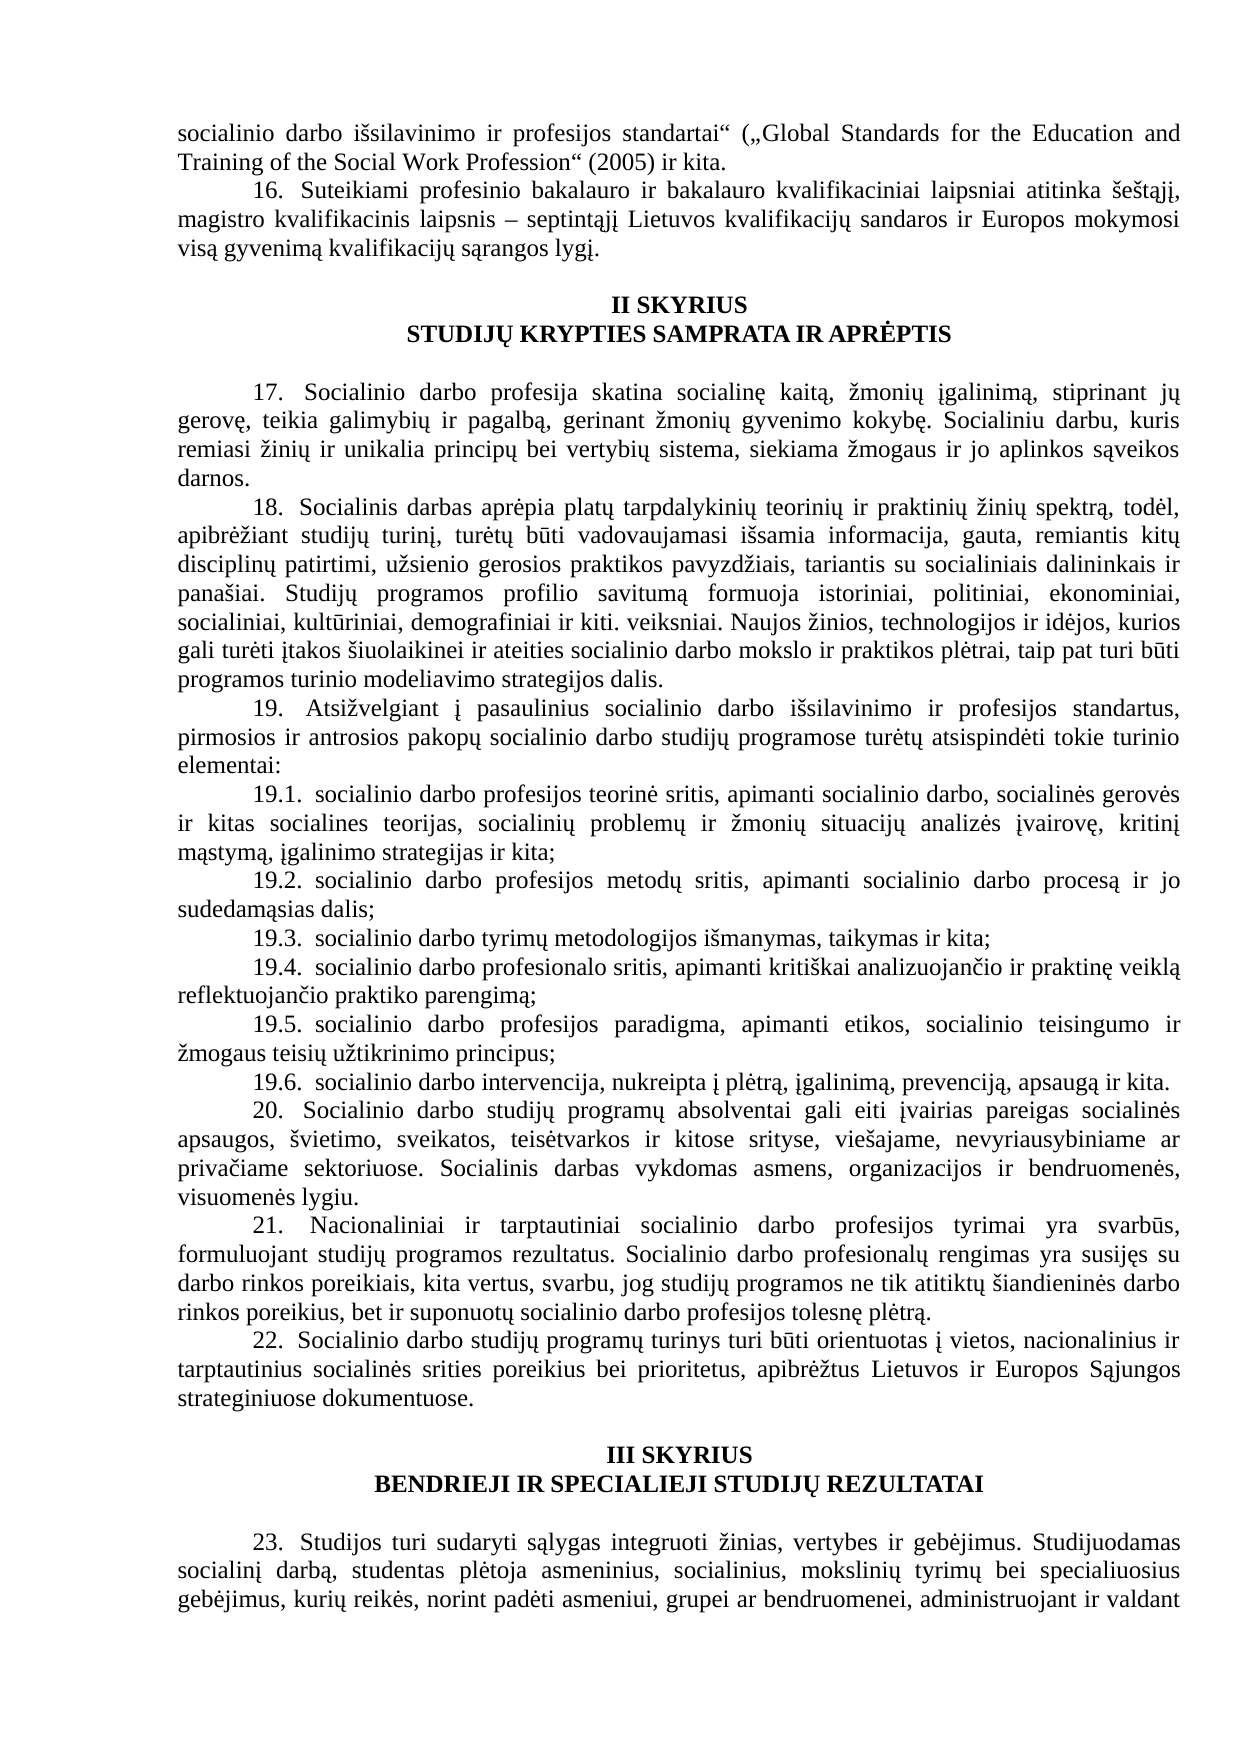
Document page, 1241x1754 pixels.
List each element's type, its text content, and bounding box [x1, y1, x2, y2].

text III SKYRIUS [177, 1441, 1181, 1469]
text 22. Socialinio darbo studijų programų turinys turi būti orientuotas į vietos, nacionalinius ir tarptautinius socialinės srities poreikius bei prioritetus, apibrėžtus Lietuvos ir Europos Sąjungos strateginiuose dokumentuose. [177, 1326, 1181, 1412]
text 20. Socialinio darbo studijų programų absolventai gali eiti įvairias pareigas socialinės apsaugos, švietimo, sveikatos, teisėtvarkos ir kitose srityse, viešajame, nevyriausybiniame ar privačiame sektoriuose. Socialinis darbas vykdomas asmens, organizacijos ir bendruomenės, visuomenės lygiu. [177, 1096, 1181, 1211]
text 19.4. socialinio darbo profesionalo sritis, apimanti kritiškai analizuojančio ir praktinę veiklą reflektuojančio praktiko parengimą; [177, 952, 1181, 1009]
text 19.1. socialinio darbo profesijos teorinė sritis, apimanti socialinio darbo, socialinės gerovės ir kitas socialines teorijas, socialinių problemų ir žmonių situacijų analizės įvairovę, kritinį mąstymą, įgalinimo strategijas ir kita; [177, 779, 1181, 866]
text 18. Socialinis darbas aprėpia platų tarpdalykinių teorinių ir praktinių žinių spektrą, todėl, apibrėžiant studijų turinį, turėtų būti vadovaujamasi išsamia informacija, gauta, remiantis kitų disciplinų patirtimi, užsienio gerosios praktikos pavyzdžiais, tariantis su socialiniais dalininkais ir panašiai. Studijų programos profilio savitumą formuoja istoriniai, politiniai, ekonominiai, socialiniai, kultūriniai, demografiniai ir kiti. veiksniai. Naujos žinios, technologijos ir idėjos, kurios gali turėti įtakos šiuolaikinei ir ateities socialinio darbo mokslo ir praktikos plėtrai, taip pat turi būti programos turinio modeliavimo strategijos dalis. [177, 492, 1181, 693]
text 19.2. socialinio darbo profesijos metodų sritis, apimanti socialinio darbo procesą ir jo sudedamąsias dalis; [177, 866, 1181, 923]
text 19. Atsižvelgiant į pasaulinius socialinio darbo išsilavinimo ir profesijos standartus, pirmosios ir antrosios pakopų socialinio darbo studijų programose turėtų atsispindėti tokie turinio elementai: [177, 693, 1181, 779]
text socialinio darbo išsilavinimo ir profesijos standartai“ („Global Standards for the Education and Training of the Social Work Profession“ (2005) ir kita. [177, 118, 1181, 176]
text 17. Socialinio darbo profesija skatina socialinę kaitą, žmonių įgalinimą, stiprinant jų gerovę, teikia galimybių ir pagalbą, gerinant žmonių gyvenimo kokybę. Socialiniu darbu, kuris remiasi žinių ir unikalia principų bei vertybių sistema, siekiama žmogaus ir jo aplinkos sąveikos darnos. [177, 377, 1181, 492]
text 19.5. socialinio darbo profesijos paradigma, apimanti etikos, socialinio teisingumo ir žmogaus teisių užtikrinimo principus; [177, 1009, 1181, 1067]
text 19.6. socialinio darbo intervencija, nukreipta į plėtrą, įgalinimą, prevenciją, apsaugą ir kita. [177, 1067, 1181, 1096]
text 21. Nacionaliniai ir tarptautiniai socialinio darbo profesijos tyrimai yra svarbūs, formuluojant studijų programos rezultatus. Socialinio darbo profesionalų rengimas yra susijęs su darbo rinkos poreikiais, kita vertus, svarbu, jog studijų programos ne tik atitiktų šiandieninės darbo rinkos poreikius, bet ir suponuotų socialinio darbo profesijos tolesnę plėtrą. [177, 1211, 1181, 1326]
text STUDIJŲ KRYPTIES SAMPRATA IR APRĖPTIS [177, 319, 1181, 348]
text II SKYRIUS [177, 291, 1181, 319]
text 19.3. socialinio darbo tyrimų metodologijos išmanymas, taikymas ir kita; [177, 923, 1181, 952]
text 23. Studijos turi sudaryti sąlygas integruoti žinias, vertybes ir gebėjimus. Studijuodamas socialinį darbą, studentas plėtoja asmeninius, socialinius, mokslinių tyrimų bei specialiuosius gebėjimus, kurių reikės, norint padėti asmeniui, grupei ar bendruomenei, administruojant ir valdant [177, 1527, 1181, 1613]
text Bendrieji ir specialieji studijų rezultatai [177, 1469, 1181, 1498]
text 16. Suteikiami profesinio bakalauro ir bakalauro kvalifikaciniai laipsniai atitinka šeštąjį, magistro kvalifikacinis laipsnis – septintąjį Lietuvos kvalifikacijų sandaros ir Europos mokymosi visą gyvenimą kvalifikacijų sąrangos lygį. [177, 176, 1181, 262]
